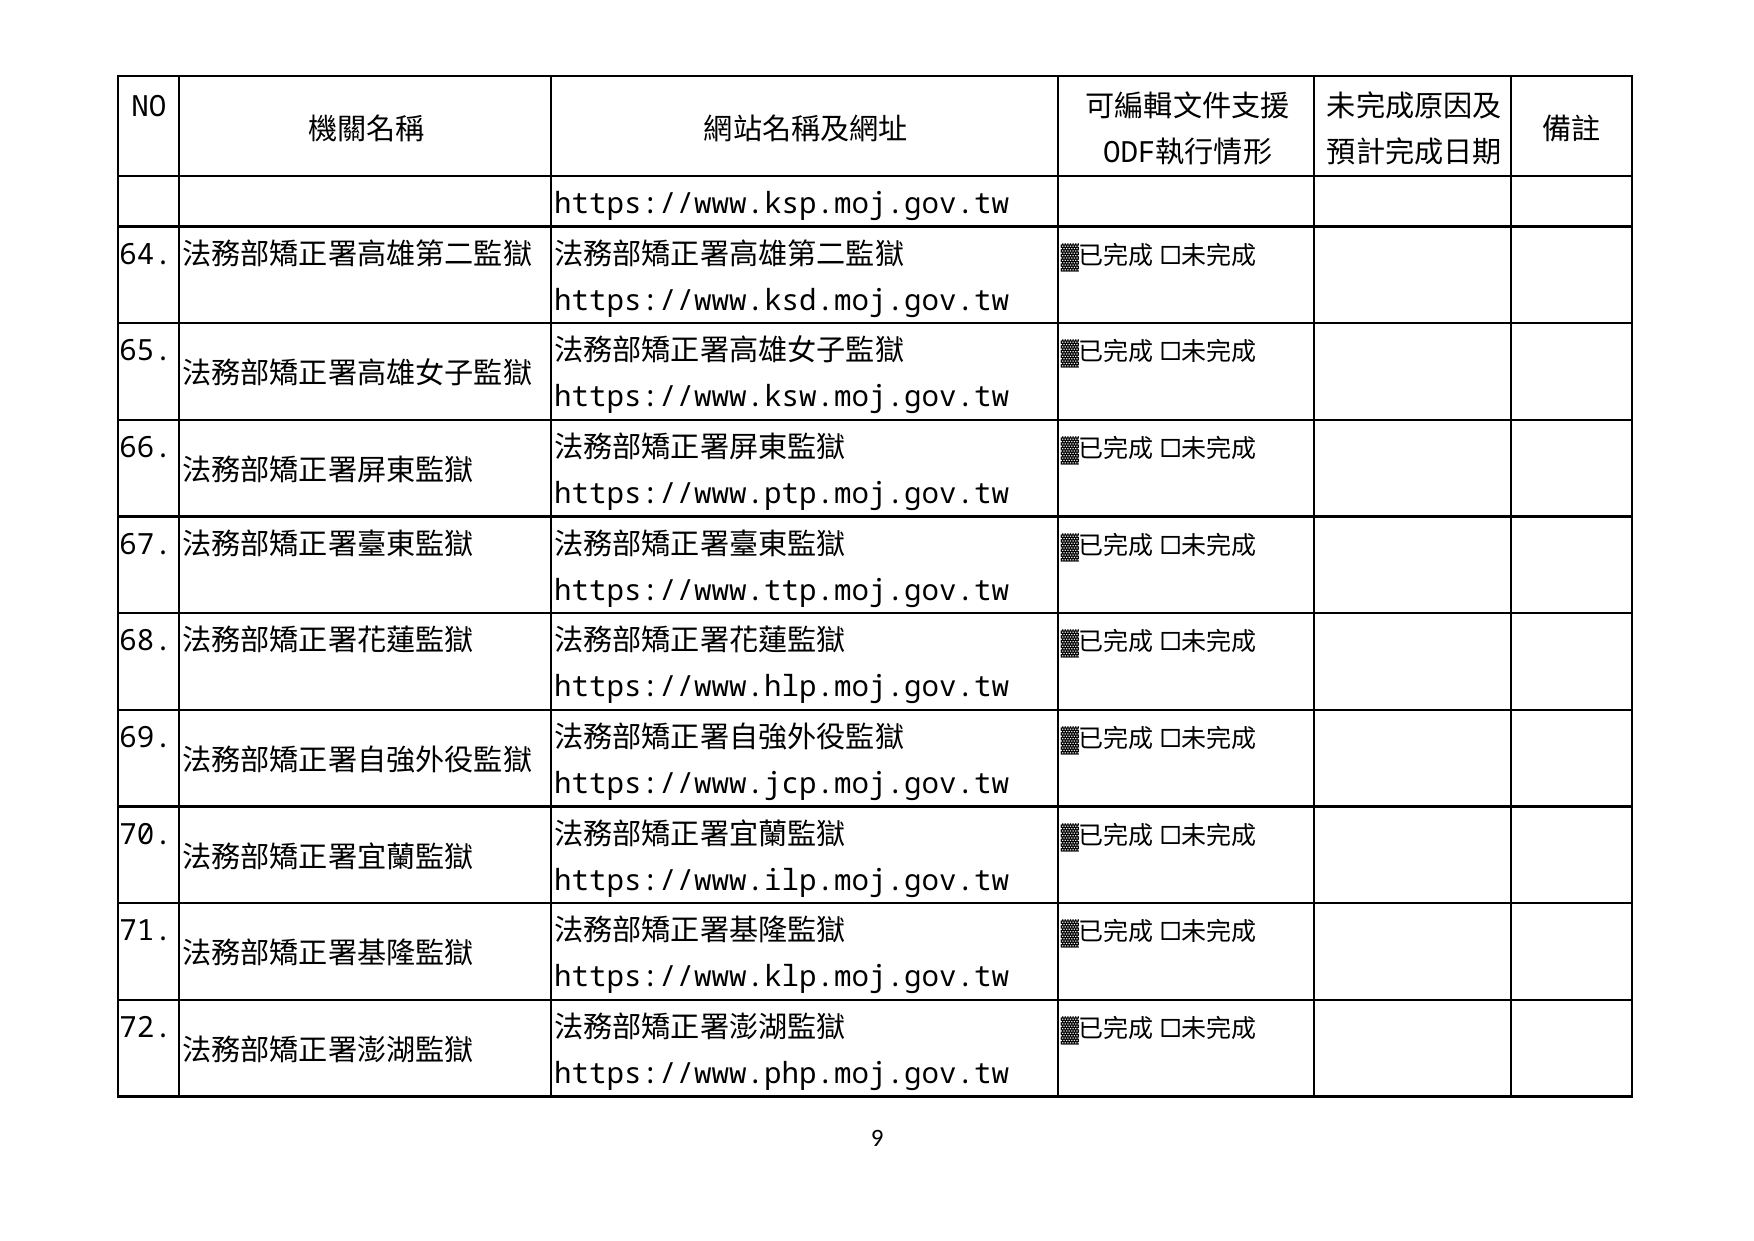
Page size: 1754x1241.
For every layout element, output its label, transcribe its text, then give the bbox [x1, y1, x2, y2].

table_cell ▓已完成 未完成 [1059, 614, 1313, 709]
table_cell [119, 421, 178, 515]
table_cell [119, 614, 178, 709]
table_cell ▓已完成 未完成 [1059, 711, 1313, 805]
table_cell [1512, 421, 1631, 515]
table_cell ▓已完成 未完成 [1059, 904, 1313, 999]
table_cell [1315, 228, 1510, 322]
table_cell [1512, 518, 1631, 612]
table_cell 法務部矯正署宜蘭監獄 https://www.ilp.moj.gov.tw [552, 808, 1057, 902]
table_cell [1315, 1001, 1510, 1095]
table_cell [1512, 177, 1631, 225]
table_header 機關名稱 [180, 77, 550, 174]
table_cell [119, 711, 178, 805]
table_cell 法務部矯正署基隆監獄 https://www.klp.moj.gov.tw [552, 904, 1057, 999]
table_cell 法務部矯正署基隆監獄 [180, 904, 550, 999]
table_cell 法務部矯正署自強外役監獄 https://www.jcp.moj.gov.tw [552, 711, 1057, 805]
table_cell ▓已完成 未完成 [1059, 228, 1313, 322]
table_cell ▓已完成 未完成 [1059, 1001, 1313, 1095]
table_cell [1512, 1001, 1631, 1095]
table_cell [1315, 324, 1510, 419]
table_cell [1633, 805, 1637, 902]
table_cell [1315, 614, 1510, 709]
table_cell ▓已完成 未完成 [1059, 518, 1313, 612]
table_header 備註 [1512, 77, 1631, 174]
table_cell 法務部矯正署自強外役監獄 [180, 711, 550, 805]
table_cell [180, 177, 550, 225]
table_cell [1315, 177, 1510, 225]
table_cell 法務部矯正署澎湖監獄 https://www.php.moj.gov.tw [552, 1001, 1057, 1095]
table_cell [1633, 225, 1637, 322]
table_cell [1315, 808, 1510, 902]
table_cell [1512, 324, 1631, 419]
table_cell [1633, 322, 1637, 419]
table_cell 法務部矯正署屏東監獄 [180, 421, 550, 515]
table_header 網站名稱及網址 [552, 77, 1057, 174]
table_header 未完成原因及 預計完成日期 [1315, 77, 1510, 174]
table_cell [1512, 904, 1631, 999]
table_cell [1512, 614, 1631, 709]
table_cell 法務部矯正署宜蘭監獄 [180, 808, 550, 902]
table_header 可編輯文件支援ODF執行情形 [1059, 77, 1313, 174]
table_cell [1315, 421, 1510, 515]
table_cell 法務部矯正署花蓮監獄 [180, 614, 550, 709]
table_cell [1633, 709, 1637, 805]
table_cell [119, 228, 178, 322]
table_cell 法務部矯正署澎湖監獄 [180, 1001, 550, 1095]
table_cell 法務部矯正署高雄女子監獄 [180, 324, 550, 419]
table_cell [1512, 808, 1631, 902]
table_cell [1315, 904, 1510, 999]
table_cell [119, 1001, 178, 1095]
table_cell [119, 518, 178, 612]
table_cell 法務部矯正署屏東監獄 https://www.ptp.moj.gov.tw [552, 421, 1057, 515]
table_cell 法務部矯正署高雄第二監獄 https://www.ksd.moj.gov.tw [552, 228, 1057, 322]
table_cell [1059, 177, 1313, 225]
table_cell [1633, 175, 1637, 225]
table_cell [1633, 999, 1637, 1095]
table_cell ▓已完成 未完成 [1059, 421, 1313, 515]
table_header [1633, 75, 1637, 174]
table_cell [119, 904, 178, 999]
table_cell 法務部矯正署高雄女子監獄 https://www.ksw.moj.gov.tw [552, 324, 1057, 419]
table_cell [1315, 711, 1510, 805]
table_cell [1315, 518, 1510, 612]
table_cell ▓已完成 未完成 [1059, 808, 1313, 902]
table_cell [119, 177, 178, 225]
table_cell https://www.ksp.moj.gov.tw [552, 177, 1057, 225]
table_cell 法務部矯正署臺東監獄 https://www.ttp.moj.gov.tw [552, 518, 1057, 612]
table_cell [119, 808, 178, 902]
table_cell [1633, 902, 1637, 999]
table_cell [1633, 419, 1637, 515]
table_cell [119, 324, 178, 419]
table_cell 法務部矯正署臺東監獄 [180, 518, 550, 612]
table_cell ▓已完成 未完成 [1059, 324, 1313, 419]
table_header NO [119, 77, 178, 174]
table_cell [1633, 612, 1637, 709]
table_cell [1633, 515, 1637, 612]
table_cell 法務部矯正署花蓮監獄 https://www.hlp.moj.gov.tw [552, 614, 1057, 709]
table_cell [1512, 711, 1631, 805]
table_cell [1512, 228, 1631, 322]
table_cell 法務部矯正署高雄第二監獄 [180, 228, 550, 322]
